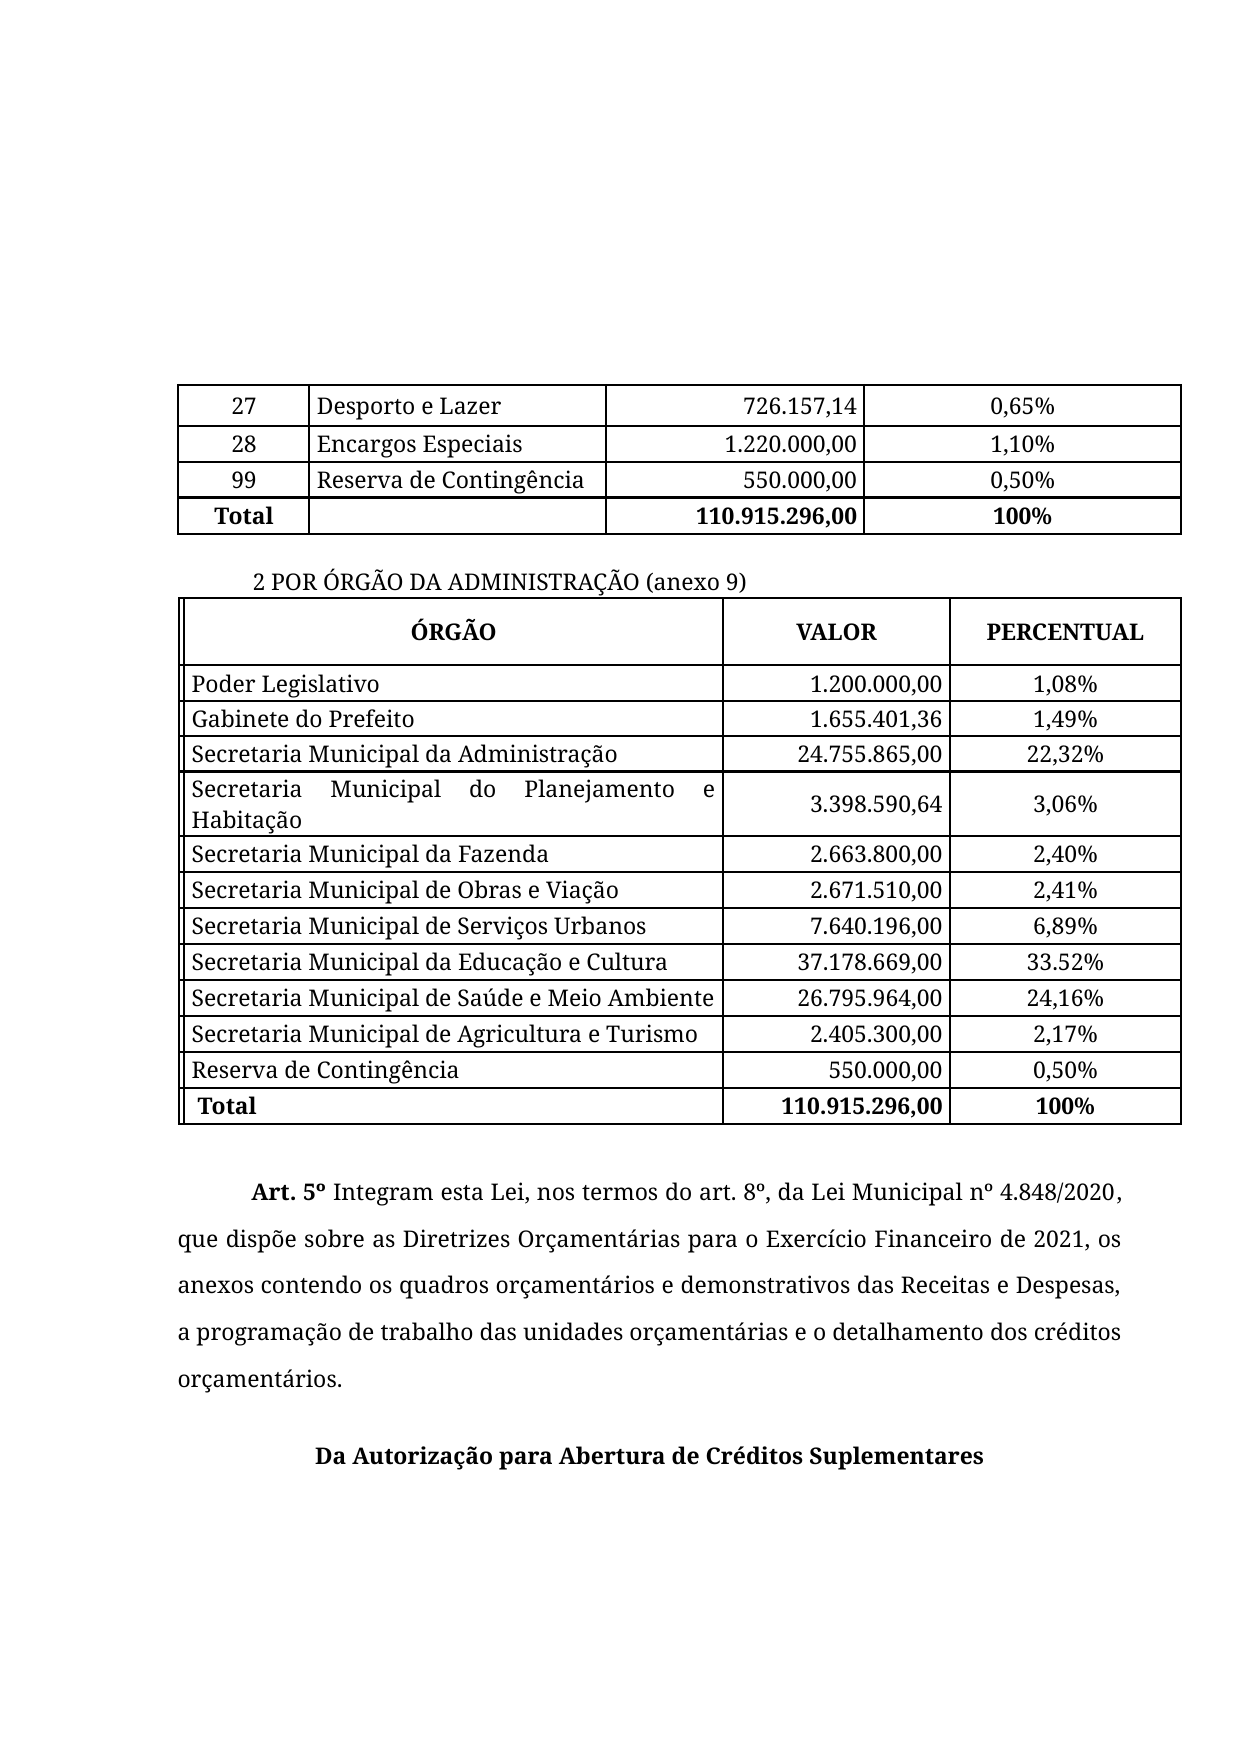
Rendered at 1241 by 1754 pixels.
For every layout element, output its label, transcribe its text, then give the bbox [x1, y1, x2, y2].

table_cell Desporto e Lazer [310, 386, 605, 424]
table_cell 26.795.964,00 [724, 981, 949, 1015]
text Art. 5º Integram esta Lei, nos termos do art. 8º, da Lei Municipal nº 4.848/2020, que dispõe sobre as Diretrizes Orçamentárias para o Exercício Financeiro de 2021, os anexos contendo os quadros orçamentários e demonstrativos das Receitas e Despesas, a programação de trabalho das unidades orçamentárias e o detalhamento dos créditos orçamentários. [177, 1176, 1122, 1394]
table_cell 0,65% [865, 386, 1180, 424]
table_cell Reserva de Contingência [185, 1053, 722, 1087]
table_cell Secretaria Municipal do Planejamento e Habitação [185, 773, 722, 835]
table_header ÓRGÃO [185, 599, 722, 664]
table_cell Poder Legislativo [185, 666, 722, 700]
table_cell 22,32% [951, 737, 1180, 770]
table_cell Encargos Especiais [310, 427, 605, 461]
table_cell Secretaria Municipal de Serviços Urbanos [185, 909, 722, 943]
table_cell 3,06% [951, 773, 1180, 835]
table_cell 1,08% [951, 666, 1180, 700]
table_cell Gabinete do Prefeito [185, 702, 722, 734]
table_cell 27 [179, 386, 308, 424]
table_cell 28 [179, 427, 308, 461]
table_cell Secretaria Municipal da Educação e Cultura [185, 945, 722, 979]
table_cell 2,41% [951, 873, 1180, 907]
table_cell 24.755.865,00 [724, 737, 949, 770]
table_cell 37.178.669,00 [724, 945, 949, 979]
table_cell 2,17% [951, 1017, 1180, 1051]
table_cell 110.915.296,00 [607, 499, 863, 532]
table_cell [310, 499, 605, 532]
table_cell 1,49% [951, 702, 1180, 734]
table_cell 0,50% [865, 463, 1180, 496]
table_cell Total [185, 1089, 722, 1122]
text 2 POR ÓRGÃO DA ADMINISTRAÇÃO (anexo 9) [177, 566, 1122, 597]
table_cell 100% [865, 499, 1180, 532]
table_cell 1,10% [865, 427, 1180, 461]
table_cell 550.000,00 [724, 1053, 949, 1087]
table_cell 1.655.401,36 [724, 702, 949, 734]
table_cell Secretaria Municipal de Saúde e Meio Ambiente [185, 981, 722, 1015]
table_cell Total [179, 499, 308, 532]
subtitle Da Autorização para Abertura de Créditos Suplementares [177, 1440, 1122, 1471]
table_cell 3.398.590,64 [724, 773, 949, 835]
table_cell 100% [951, 1089, 1180, 1122]
table_cell Secretaria Municipal da Administração [185, 737, 722, 770]
table_cell 0,50% [951, 1053, 1180, 1087]
table_cell 110.915.296,00 [724, 1089, 949, 1122]
table_cell 2.671.510,00 [724, 873, 949, 907]
table_cell 24,16% [951, 981, 1180, 1015]
table_cell 2,40% [951, 837, 1180, 871]
table_cell 33.52% [951, 945, 1180, 979]
table_cell Secretaria Municipal da Fazenda [185, 837, 722, 871]
table_cell 1.220.000,00 [607, 427, 863, 461]
table_cell Secretaria Municipal de Obras e Viação [185, 873, 722, 907]
table_header VALOR [724, 599, 949, 664]
table_cell 550.000,00 [607, 463, 863, 496]
table_cell 7.640.196,00 [724, 909, 949, 943]
table_cell 726.157,14 [607, 386, 863, 424]
table_header PERCENTUAL [951, 599, 1180, 664]
table_cell 1.200.000,00 [724, 666, 949, 700]
table_cell Reserva de Contingência [310, 463, 605, 496]
table_cell 99 [179, 463, 308, 496]
table_cell Secretaria Municipal de Agricultura e Turismo [185, 1017, 722, 1051]
table_cell 2.663.800,00 [724, 837, 949, 871]
table_cell 2.405.300,00 [724, 1017, 949, 1051]
table_cell 6,89% [951, 909, 1180, 943]
